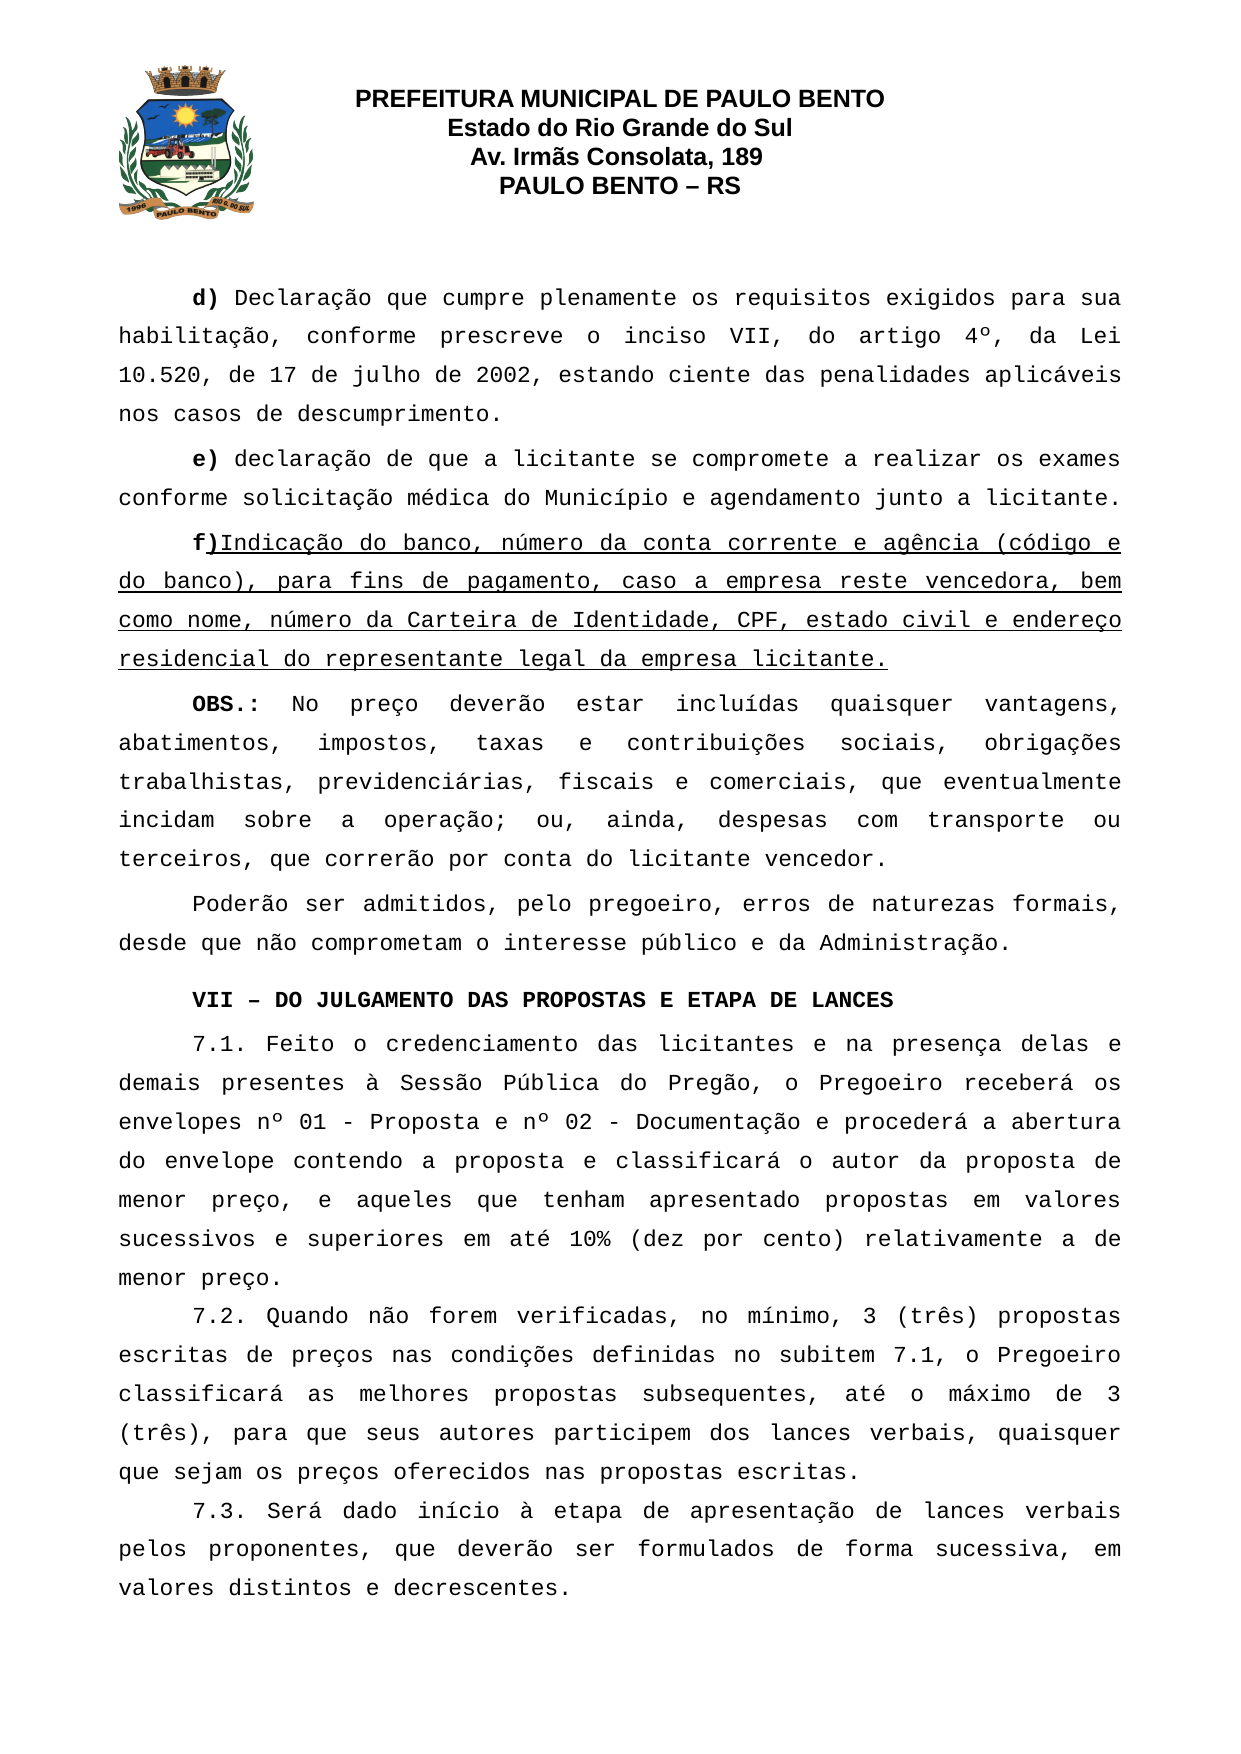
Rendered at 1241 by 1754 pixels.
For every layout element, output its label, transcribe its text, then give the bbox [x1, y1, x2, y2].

text Poderão ser admitidos, pelo pregoeiro, erros de naturezas formais, desde que não comprometam o interesse público e da Administração. [118, 892, 1122, 957]
text e) declaração de que a licitante se compromete a realizar os exames conforme solicitação médica do Município e agendamento junto a licitante. [118, 447, 1122, 512]
text 7.3. Será dado início à etapa de apresentação de lances verbais pelos proponentes, que deverão ser formulados de forma sucessiva, em valores distintos e decrescentes. [118, 1499, 1122, 1603]
picture [118, 65, 254, 220]
text como nome, número da Carteira de Identidade, CPF, estado civil e endereço [118, 593, 1122, 630]
text f)Indicação do banco, número da conta corrente e agência (código e do banco), para fins de pagamento, caso a empresa reste vencedora, bem [118, 531, 1122, 591]
text residencial do representante legal da empresa licitante. [118, 631, 1122, 673]
text 7.1. Feito o credenciamento das licitantes e na presença delas e demais presentes à Sessão Pública do Pregão, o Pregoeiro receberá os envelopes nº 01 - Proposta e nº 02 - Documentação e procederá a abertura do envelope contendo a proposta e classificará o autor da proposta de menor preço, e aqueles que tenham apresentado propostas em valores sucessivos e superiores em até 10% (dez por cento) relativamente a de menor preço. [118, 1033, 1122, 1292]
text VII – DO JULGAMENTO DAS PROPOSTAS E ETAPA DE LANCES [118, 988, 1122, 1014]
text OBS.: No preço deverão estar incluídas quaisquer vantagens, abatimentos, impostos, taxas e contribuições sociais, obrigações trabalhistas, previdenciárias, fiscais e comerciais, que eventualmente incidam sobre a operação; ou, ainda, despesas com transporte ou terceiros, que correrão por conta do licitante vencedor. [118, 692, 1122, 874]
text 7.2. Quando não forem verificadas, no mínimo, 3 (três) propostas escritas de preços nas condições definidas no subitem 7.1, o Pregoeiro classificará as melhores propostas subsequentes, até o máximo de 3 (três), para que seus autores participem dos lances verbais, quaisquer que sejam os preços oferecidos nas propostas escritas. [118, 1305, 1122, 1486]
text d) Declaração que cumpre plenamente os requisitos exigidos para sua habilitação, conforme prescreve o inciso VII, do artigo 4º, da Lei 10.520, de 17 de julho de 2002, estando ciente das penalidades aplicáveis nos casos de descumprimento. [118, 286, 1122, 428]
